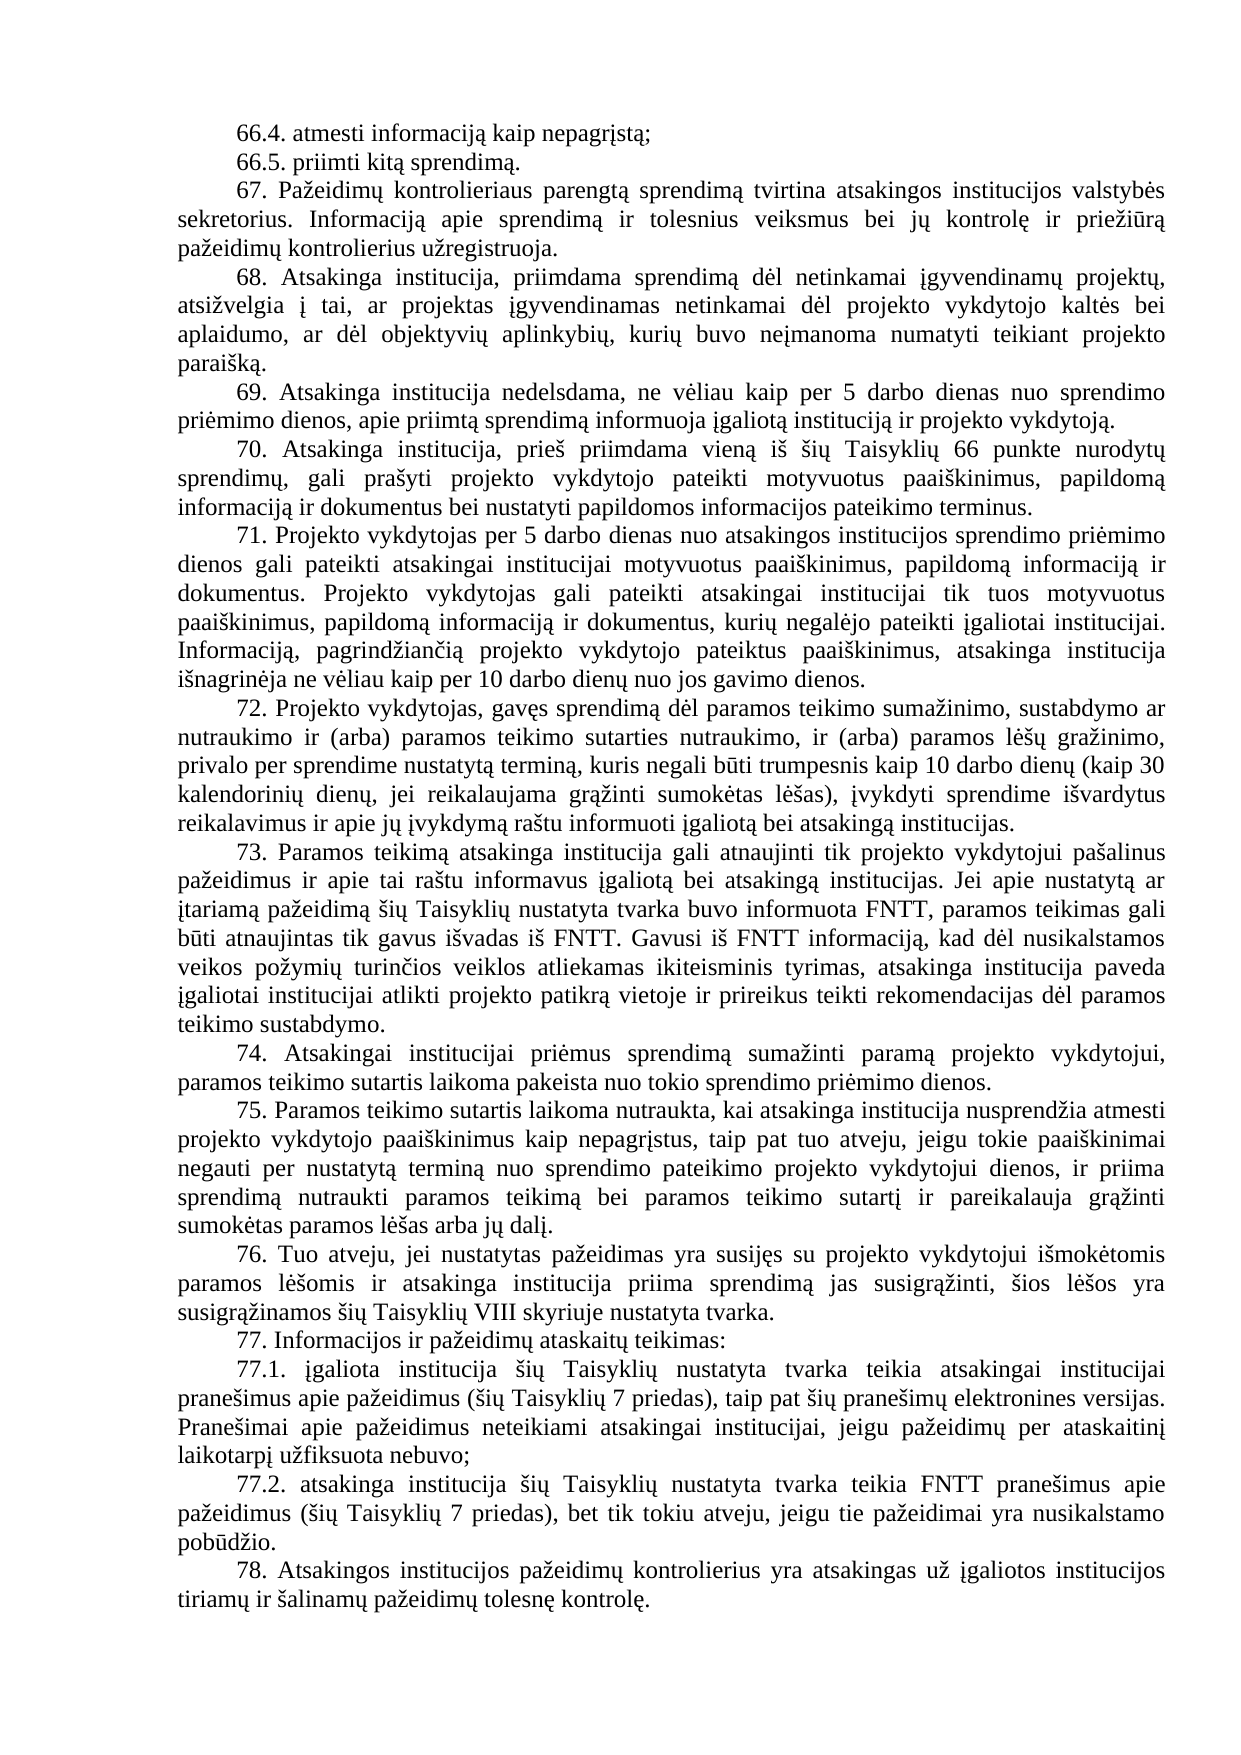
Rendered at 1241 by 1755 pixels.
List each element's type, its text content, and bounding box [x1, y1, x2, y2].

text 73. Paramos teikimą atsakinga institucija gali atnaujinti tik projekto vykdytojui pašalinus pažeidimus ir apie tai raštu informavus įgaliotą bei atsakingą institucijas. Jei apie nustatytą ar įtariamą pažeidimą šių Taisyklių nustatyta tvarka buvo informuota FNTT, paramos teikimas gali būti atnaujintas tik gavus išvadas iš FNTT. Gavusi iš FNTT informaciją, kad dėl nusikalstamos veikos požymių turinčios veiklos atliekamas ikiteisminis tyrimas, atsakinga institucija paveda įgaliotai institucijai atlikti projekto patikrą vietoje ir prireikus teikti rekomendacijas dėl paramos teikimo sustabdymo. [177, 837, 1166, 1038]
text 78. Atsakingos institucijos pažeidimų kontrolierius yra atsakingas už įgaliotos institucijos tiriamų ir šalinamų pažeidimų tolesnę kontrolę. [177, 1556, 1166, 1613]
text 77. Informacijos ir pažeidimų ataskaitų teikimas: [177, 1326, 1166, 1354]
text 74. Atsakingai institucijai priėmus sprendimą sumažinti paramą projekto vykdytojui, paramos teikimo sutartis laikoma pakeista nuo tokio sprendimo priėmimo dienos. [177, 1038, 1166, 1096]
text 66.5. priimti kitą sprendimą. [177, 147, 1166, 176]
text 75. Paramos teikimo sutartis laikoma nutraukta, kai atsakinga institucija nusprendžia atmesti projekto vykdytojo paaiškinimus kaip nepagrįstus, taip pat tuo atveju, jeigu tokie paaiškinimai negauti per nustatytą terminą nuo sprendimo pateikimo projekto vykdytojui dienos, ir priima sprendimą nutraukti paramos teikimą bei paramos teikimo sutartį ir pareikalauja grąžinti sumokėtas paramos lėšas arba jų dalį. [177, 1096, 1166, 1239]
text 72. Projekto vykdytojas, gavęs sprendimą dėl paramos teikimo sumažinimo, sustabdymo ar nutraukimo ir (arba) paramos teikimo sutarties nutraukimo, ir (arba) paramos lėšų gražinimo, privalo per sprendime nustatytą terminą, kuris negali būti trumpesnis kaip 10 darbo dienų (kaip 30 kalendorinių dienų, jei reikalaujama grąžinti sumokėtas lėšas), įvykdyti sprendime išvardytus reikalavimus ir apie jų įvykdymą raštu informuoti įgaliotą bei atsakingą institucijas. [177, 693, 1166, 837]
text 77.1. įgaliota institucija šių Taisyklių nustatyta tvarka teikia atsakingai institucijai pranešimus apie pažeidimus (šių Taisyklių 7 priedas), taip pat šių pranešimų elektronines versijas. Pranešimai apie pažeidimus neteikiami atsakingai institucijai, jeigu pažeidimų per ataskaitinį laikotarpį užfiksuota nebuvo; [177, 1354, 1166, 1469]
text 69. Atsakinga institucija nedelsdama, ne vėliau kaip per 5 darbo dienas nuo sprendimo priėmimo dienos, apie priimtą sprendimą informuoja įgaliotą instituciją ir projekto vykdytoją. [177, 377, 1166, 434]
text 68. Atsakinga institucija, priimdama sprendimą dėl netinkamai įgyvendinamų projektų, atsižvelgia į tai, ar projektas įgyvendinamas netinkamai dėl projekto vykdytojo kaltės bei aplaidumo, ar dėl objektyvių aplinkybių, kurių buvo neįmanoma numatyti teikiant projekto paraišką. [177, 262, 1166, 377]
text 70. Atsakinga institucija, prieš priimdama vieną iš šių Taisyklių 66 punkte nurodytų sprendimų, gali prašyti projekto vykdytojo pateikti motyvuotus paaiškinimus, papildomą informaciją ir dokumentus bei nustatyti papildomos informacijos pateikimo terminus. [177, 434, 1166, 521]
text 71. Projekto vykdytojas per 5 darbo dienas nuo atsakingos institucijos sprendimo priėmimo dienos gali pateikti atsakingai institucijai motyvuotus paaiškinimus, papildomą informaciją ir dokumentus. Projekto vykdytojas gali pateikti atsakingai institucijai tik tuos motyvuotus paaiškinimus, papildomą informaciją ir dokumentus, kurių negalėjo pateikti įgaliotai institucijai. Informaciją, pagrindžiančią projekto vykdytojo pateiktus paaiškinimus, atsakinga institucija išnagrinėja ne vėliau kaip per 10 darbo dienų nuo jos gavimo dienos. [177, 521, 1166, 693]
text 77.2. atsakinga institucija šių Taisyklių nustatyta tvarka teikia FNTT pranešimus apie pažeidimus (šių Taisyklių 7 priedas), bet tik tokiu atveju, jeigu tie pažeidimai yra nusikalstamo pobūdžio. [177, 1469, 1166, 1556]
text 76. Tuo atveju, jei nustatytas pažeidimas yra susijęs su projekto vykdytojui išmokėtomis paramos lėšomis ir atsakinga institucija priima sprendimą jas susigrąžinti, šios lėšos yra susigrąžinamos šių Taisyklių VIII skyriuje nustatyta tvarka. [177, 1239, 1166, 1326]
text 67. Pažeidimų kontrolieriaus parengtą sprendimą tvirtina atsakingos institucijos valstybės sekretorius. Informaciją apie sprendimą ir tolesnius veiksmus bei jų kontrolę ir priežiūrą pažeidimų kontrolierius užregistruoja. [177, 176, 1166, 262]
text 66.4. atmesti informaciją kaip nepagrįstą; [177, 118, 1166, 147]
